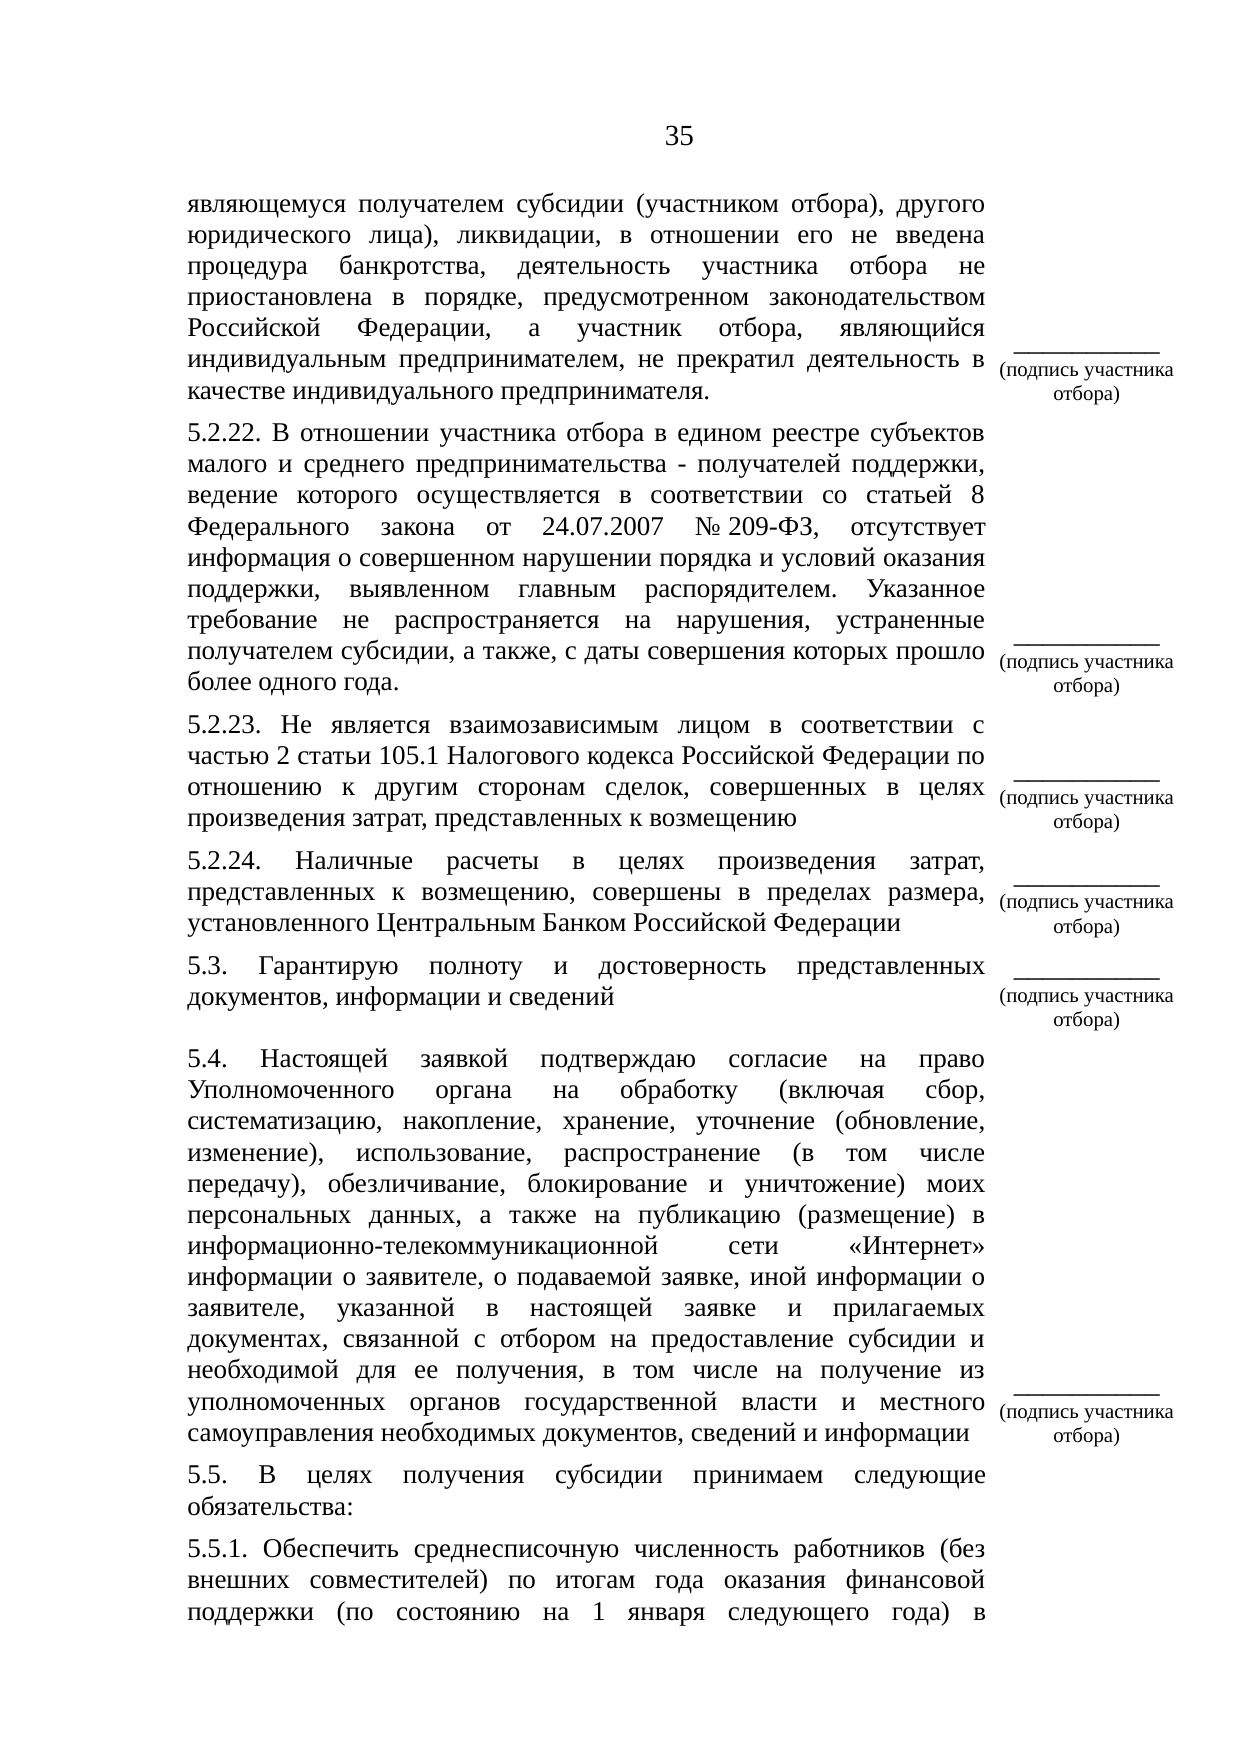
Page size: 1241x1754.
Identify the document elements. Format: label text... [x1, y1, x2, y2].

table_cell __________ (подпись участника отбора) [992, 839, 1181, 943]
table_cell __________ (подпись участника отбора) [992, 703, 1181, 838]
table_cell являющемуся получателем субсидии (участником отбора), другого юридического лица), ликвидации, в отношении его не введена процедура банкротства, деятельность участника отбора не приостановлена в порядке, предусмотренном законодательством Российской Федерации, а участник отбора, являющийся индивидуальным предпринимателем, не прекратил деятельность в качестве индивидуального предпринимателя. [181, 181, 992, 411]
table_cell 5.2.23. Не является взаимозависимым лицом в соответствии с частью 2 статьи 105.1 Налогового кодекса Российской Федерации по отношению к другим сторонам сделок, совершенных в целях произведения затрат, представленных к возмещению [181, 703, 992, 838]
table_cell __________ (подпись участника отбора) [992, 411, 1181, 702]
table_cell 5.5. В целях получения субсидии принимаем следующие обязательства: [181, 1453, 992, 1527]
table_cell [992, 1453, 1181, 1527]
table_cell __________ (подпись участника отбора) [992, 1036, 1181, 1453]
table_cell 5.2.24. Наличные расчеты в целях произведения затрат, представленных к возмещению, совершены в пределах размера, установленного Центральным Банком Российской Федерации [181, 839, 992, 943]
table_cell 5.3. Гарантирую полноту и достоверность представленных документов, информации и сведений [181, 943, 992, 1036]
table_cell [992, 1527, 1181, 1634]
table_cell 5.4. Настоящей заявкой подтверждаю согласие на право Уполномоченного органа на обработку (включая сбор, систематизацию, накопление, хранение, уточнение (обновление, изменение), использование, распространение (в том числе передачу), обезличивание, блокирование и уничтожение) моих персональных данных, а также на публикацию (размещение) в информационно-телекоммуникационной сети «Интернет» информации о заявителе, о подаваемой заявке, иной информации о заявителе, указанной в настоящей заявке и прилагаемых документах, связанной с отбором на предоставление субсидии и необходимой для ее получения, в том числе на получение из уполномоченных органов государственной власти и местного самоуправления необходимых документов, сведений и информации [181, 1036, 992, 1453]
table_cell 5.5.1. Обеспечить среднесписочную численность работников (без внешних совместителей) по итогам года оказания финансовой поддержки (по состоянию на 1 января следующего года) в [181, 1527, 992, 1634]
table_cell 5.2.22. В отношении участника отбора в едином реестре субъектов малого и среднего предпринимательства - получателей поддержки, ведение которого осуществляется в соответствии со статьей 8 Федерального закона от 24.07.2007 № 209-ФЗ, отсутствует информация о совершенном нарушении порядка и условий оказания поддержки, выявленном главным распорядителем. Указанное требование не распространяется на нарушения, устраненные получателем субсидии, а также, с даты совершения которых прошло более одного года. [181, 411, 992, 702]
table_cell __________ (подпись участника отбора) [992, 943, 1181, 1036]
table_cell __________ (подпись участника отбора) [992, 181, 1181, 411]
